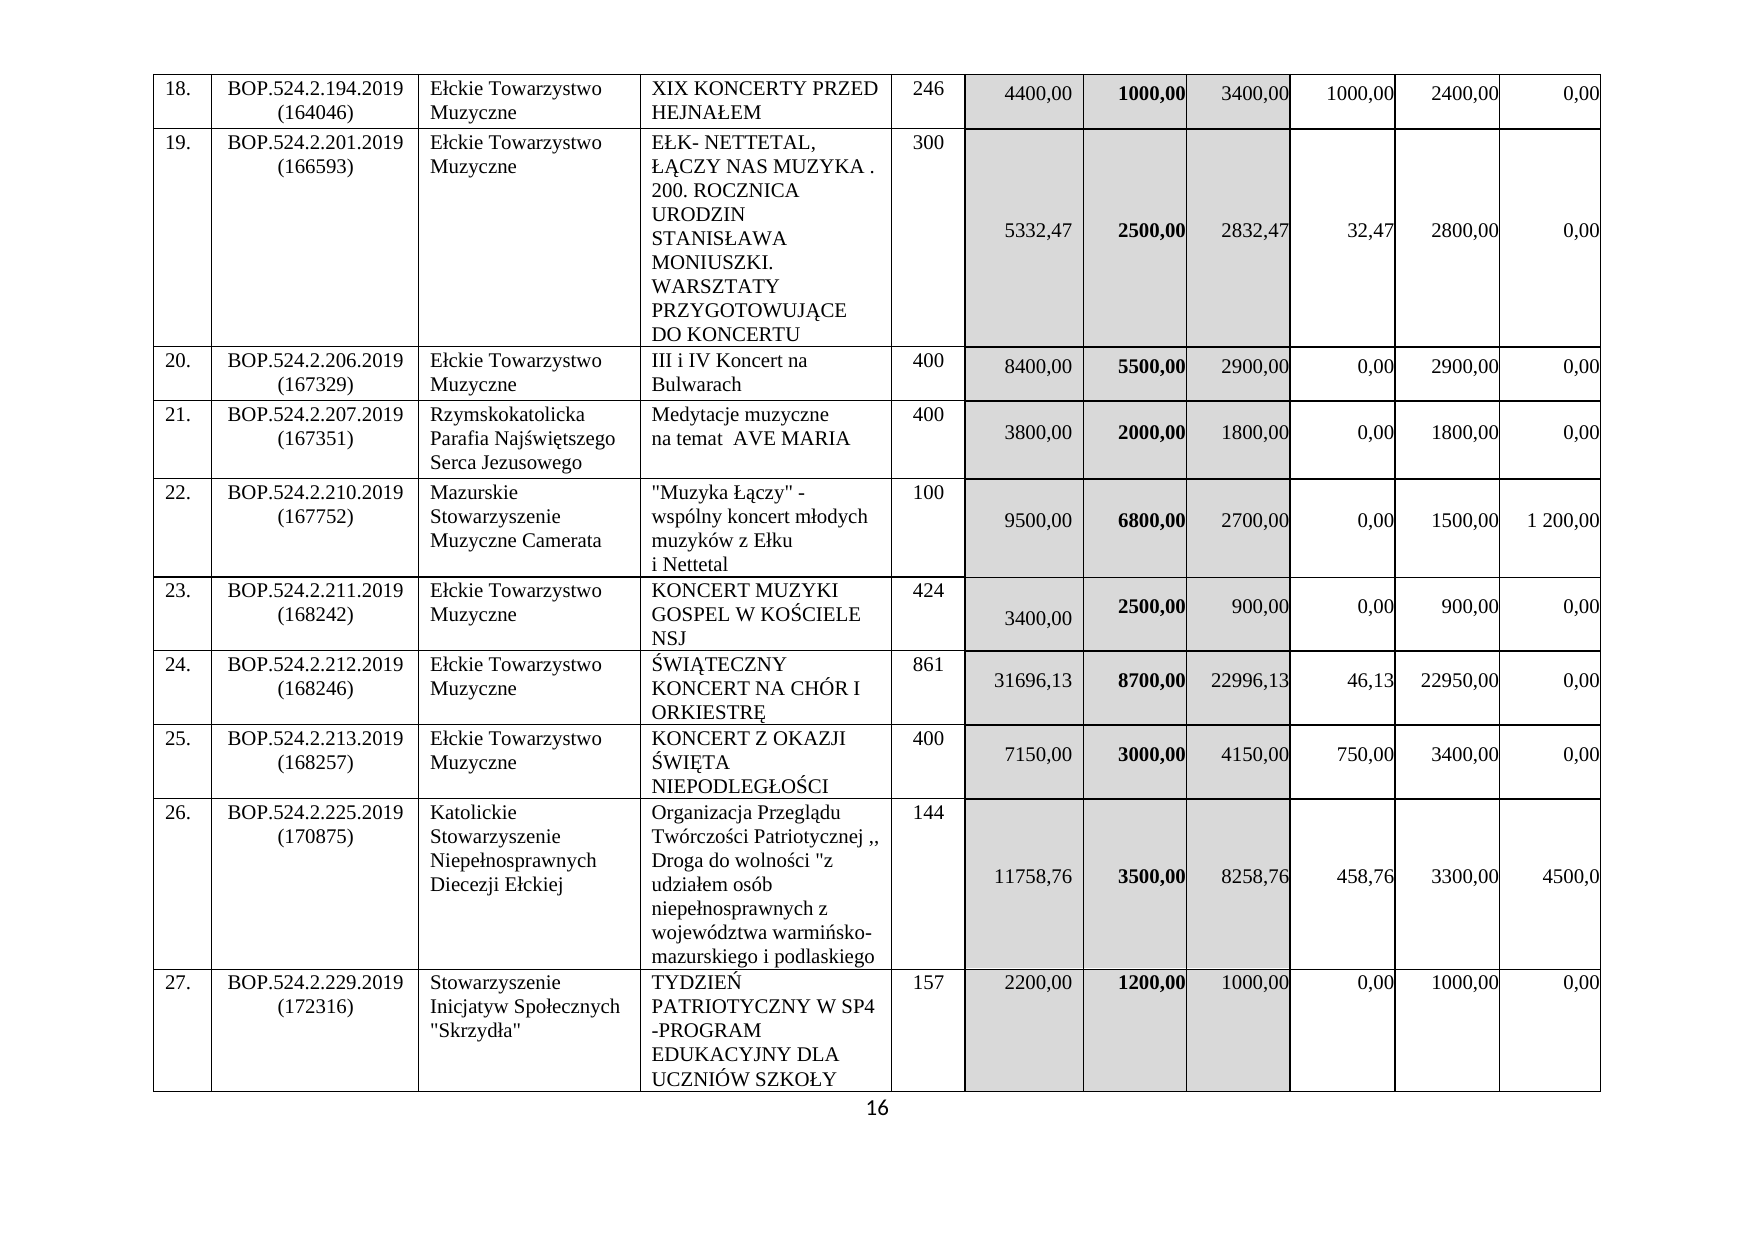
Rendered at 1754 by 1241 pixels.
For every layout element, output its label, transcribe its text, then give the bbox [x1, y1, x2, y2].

table_cell Medytacje muzyczne na temat AVE MARIA [641, 401, 891, 478]
table_cell [154, 75, 211, 128]
table_cell 0,00 [1500, 726, 1600, 798]
table_cell 3400,00 [1187, 75, 1289, 128]
table_cell 2700,00 [1187, 480, 1289, 576]
table_cell 400 [892, 347, 964, 400]
table_cell BOP.524.2.207.2019 (167351) [212, 401, 418, 478]
table_cell 900,00 [1187, 578, 1289, 650]
table_cell 0,00 [1291, 348, 1394, 400]
table_cell 0,00 [1500, 578, 1600, 650]
table_cell 1000,00 [1396, 970, 1499, 1091]
table_cell ŚWIĄTECZNY KONCERT NA CHÓR I ORKIESTRĘ [641, 651, 891, 724]
table_cell 1800,00 [1396, 402, 1499, 478]
table_cell 0,00 [1500, 130, 1600, 346]
table_cell 1800,00 [1187, 402, 1289, 478]
table_cell BOP.524.2.212.2019 (168246) [212, 651, 418, 724]
table_cell 0,00 [1291, 480, 1394, 576]
table_cell Ełckie Towarzystwo Muzyczne [419, 347, 640, 400]
table_cell [154, 401, 211, 478]
table_cell 4400,00 [966, 75, 1083, 128]
table_cell Organizacja Przeglądu Twórczości Patriotycznej ,, Droga do wolności "z udziałem osób niepełnosprawnych z województwa warmińsko-mazurskiego i podlaskiego [641, 799, 891, 968]
table_cell BOP.524.2.206.2019 (167329) [212, 347, 418, 400]
table_cell 0,00 [1500, 348, 1600, 400]
table_cell 0,00 [1500, 652, 1600, 724]
table_cell 46,13 [1291, 652, 1394, 724]
table_cell [154, 651, 211, 724]
table_cell EŁK- NETTETAL, ŁĄCZY NAS MUZYKA . 200. ROCZNICA URODZIN STANISŁAWA MONIUSZKI. WARSZTATY PRZYGOTOWUJĄCE DO KONCERTU [641, 129, 891, 346]
table_cell [154, 578, 211, 650]
table_cell [154, 347, 211, 400]
table_cell BOP.524.2.211.2019 (168242) [212, 578, 418, 650]
table_cell 2500,00 [1084, 130, 1186, 346]
table_cell BOP.524.2.210.2019 (167752) [212, 479, 418, 576]
table_cell BOP.524.2.194.2019 (164046) [212, 75, 418, 128]
table_cell 300 [892, 129, 964, 346]
table_cell 0,00 [1291, 578, 1394, 650]
table_cell 32,47 [1291, 130, 1394, 346]
table_cell BOP.524.2.225.2019 (170875) [212, 799, 418, 968]
table_cell 1 200,00 [1500, 480, 1600, 576]
table_cell KONCERT Z OKAZJI ŚWIĘTA NIEPODLEGŁOŚCI [641, 725, 891, 798]
table_cell 22996,13 [1187, 652, 1289, 724]
table_cell "Muzyka Łączy" - wspólny koncert młodych muzyków z Ełku i Nettetal [641, 479, 891, 576]
table_cell 8700,00 [1084, 652, 1186, 724]
table_cell 5332,47 [966, 130, 1083, 346]
table_cell 2900,00 [1187, 348, 1289, 400]
table_cell 750,00 [1291, 726, 1394, 798]
table_cell 31696,13 [966, 652, 1083, 724]
table_cell 2900,00 [1396, 348, 1499, 400]
table_cell Mazurskie Stowarzyszenie Muzyczne Camerata [419, 479, 640, 576]
table_cell 9500,00 [966, 480, 1083, 576]
table_cell Ełckie Towarzystwo Muzyczne [419, 578, 640, 650]
table_cell 424 [892, 578, 964, 650]
table_cell 0,00 [1500, 970, 1600, 1091]
table_cell 1500,00 [1396, 480, 1499, 576]
table_cell 100 [892, 479, 964, 576]
table_cell 3400,00 [966, 578, 1083, 650]
table_cell KONCERT MUZYKI GOSPEL W KOŚCIELE NSJ [641, 578, 891, 650]
table_cell 157 [892, 970, 964, 1091]
table_cell 3500,00 [1084, 800, 1186, 968]
table_cell 1000,00 [1187, 970, 1289, 1091]
table_cell 2800,00 [1396, 130, 1499, 346]
table_cell Rzymskokatolicka Parafia Najświętszego Serca Jezusowego [419, 401, 640, 478]
table_cell 3800,00 [966, 402, 1083, 478]
table_cell 8400,00 [966, 348, 1083, 400]
table_cell Ełckie Towarzystwo Muzyczne [419, 725, 640, 798]
table_cell 4500,0 [1500, 800, 1600, 968]
table_cell 0,00 [1291, 402, 1394, 478]
table_cell 4150,00 [1187, 726, 1289, 798]
table_cell 0,00 [1500, 75, 1600, 128]
table_cell Ełckie Towarzystwo Muzyczne [419, 75, 640, 128]
table_cell 246 [892, 75, 964, 128]
table_cell BOP.524.2.229.2019 (172316) [212, 970, 418, 1091]
table_cell [154, 129, 211, 346]
table_cell 0,00 [1291, 970, 1394, 1091]
table_cell 6800,00 [1084, 480, 1186, 576]
table_cell 900,00 [1396, 578, 1499, 650]
table_cell 2832,47 [1187, 130, 1289, 346]
table_cell BOP.524.2.201.2019 (166593) [212, 129, 418, 346]
table_cell 400 [892, 725, 964, 798]
table_cell XIX KONCERTY PRZED HEJNAŁEM [641, 75, 891, 128]
table_cell 1000,00 [1291, 75, 1394, 128]
table_cell 5500,00 [1084, 348, 1186, 400]
table_cell 2500,00 [1084, 578, 1186, 650]
table_cell 144 [892, 799, 964, 968]
table_cell [154, 725, 211, 798]
table_cell 3300,00 [1396, 800, 1499, 968]
table_cell 22950,00 [1396, 652, 1499, 724]
table_cell 1000,00 [1084, 75, 1186, 128]
table_cell TYDZIEŃ PATRIOTYCZNY W SP4 -PROGRAM EDUKACYJNY DLA UCZNIÓW SZKOŁY [641, 970, 891, 1091]
table_cell 458,76 [1291, 800, 1394, 968]
table_cell Katolickie Stowarzyszenie Niepełnosprawnych Diecezji Ełckiej [419, 799, 640, 968]
table_cell 7150,00 [966, 726, 1083, 798]
table_cell BOP.524.2.213.2019 (168257) [212, 725, 418, 798]
table_cell 2400,00 [1396, 75, 1499, 128]
table_cell 3400,00 [1396, 726, 1499, 798]
table_cell Ełckie Towarzystwo Muzyczne [419, 651, 640, 724]
table_cell Stowarzyszenie Inicjatyw Społecznych "Skrzydła" [419, 970, 640, 1091]
table_cell 0,00 [1500, 402, 1600, 478]
table_cell 1200,00 [1084, 970, 1186, 1091]
table_cell Ełckie Towarzystwo Muzyczne [419, 129, 640, 346]
table_cell [154, 970, 211, 1091]
table_cell 2200,00 [966, 970, 1083, 1091]
table_cell [154, 799, 211, 968]
table_cell 3000,00 [1084, 726, 1186, 798]
table_cell 2000,00 [1084, 402, 1186, 478]
table_cell 11758,76 [966, 800, 1083, 968]
table_cell 8258,76 [1187, 800, 1289, 968]
table_cell III i IV Koncert na Bulwarach [641, 347, 891, 400]
table_cell [154, 479, 211, 576]
table_cell 400 [892, 401, 964, 478]
table_cell 861 [892, 651, 964, 724]
